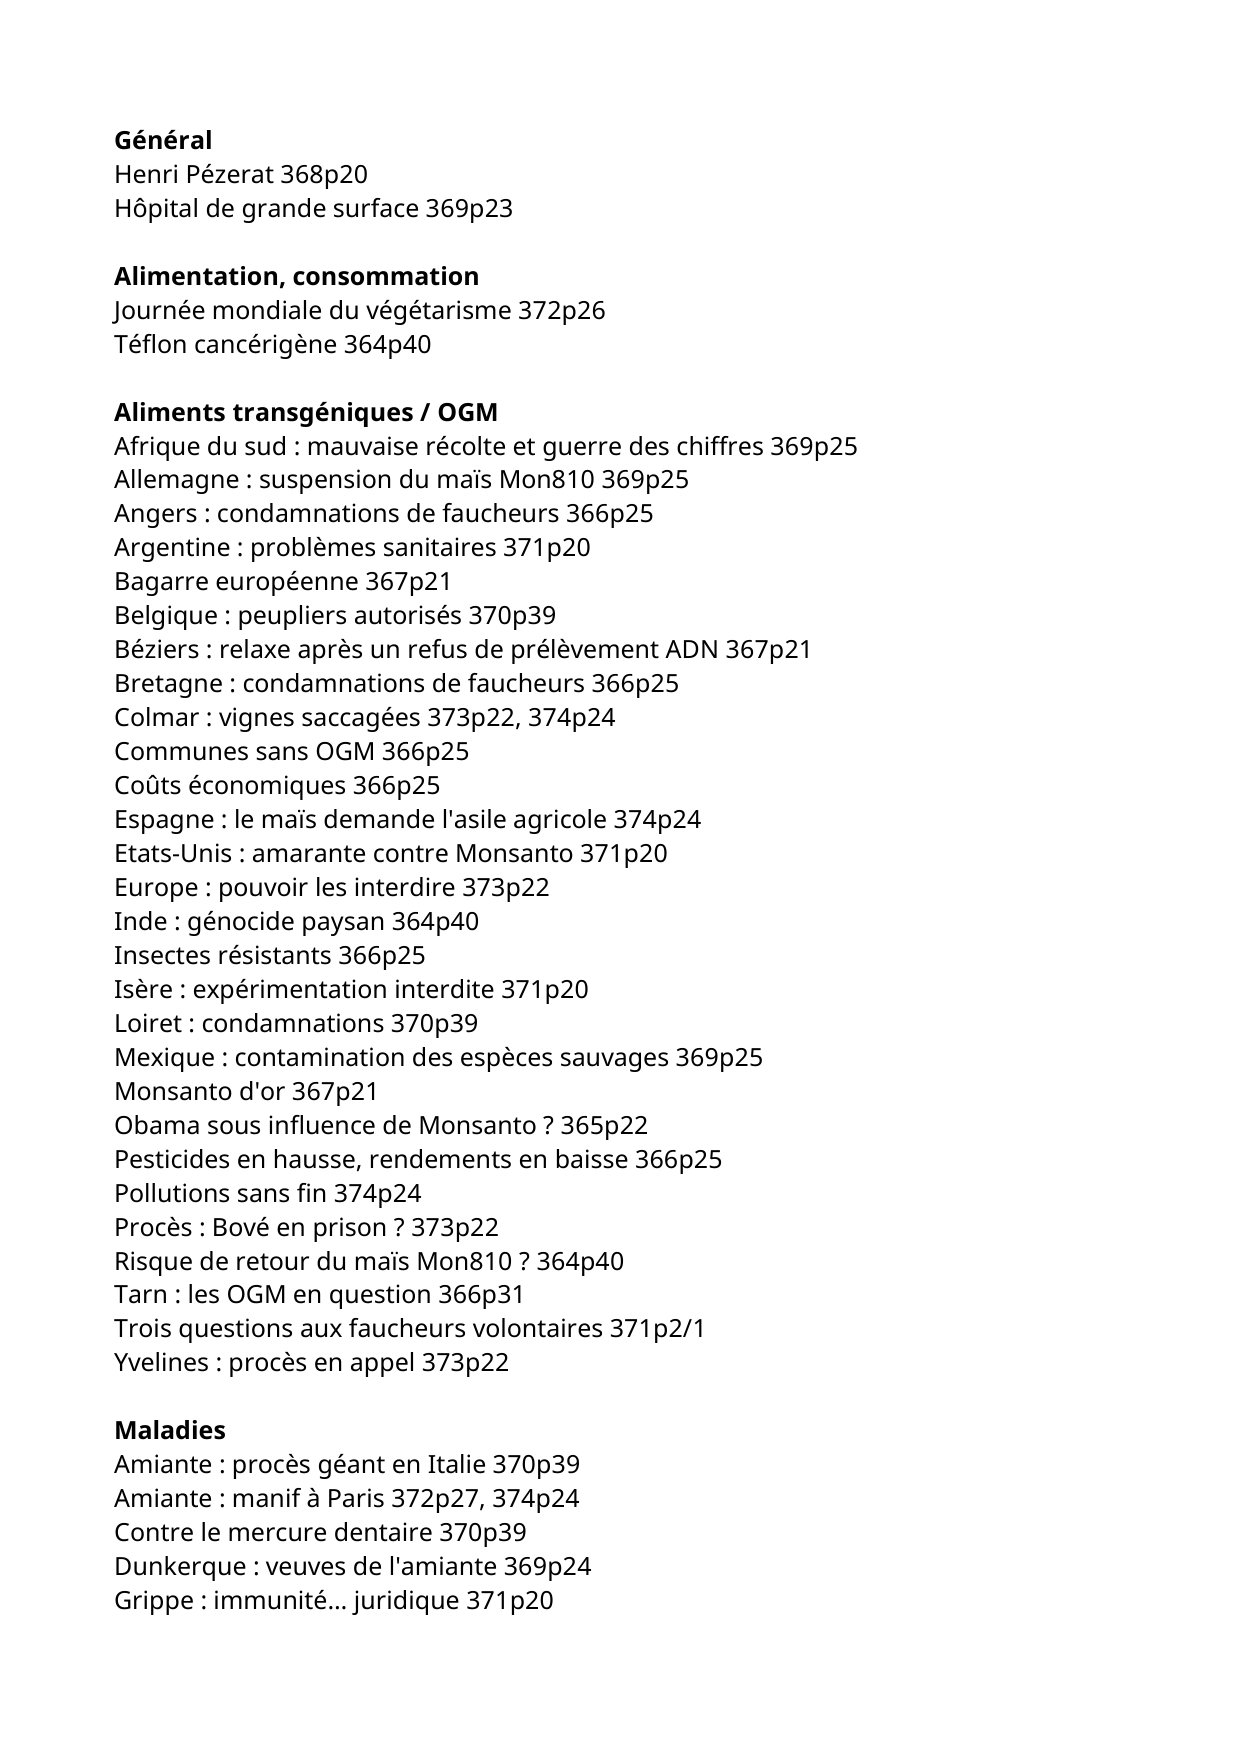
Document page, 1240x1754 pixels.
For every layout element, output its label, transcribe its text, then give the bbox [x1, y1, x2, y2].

text Yvelines : procès en appel 373p22 [114, 1345, 1126, 1379]
text Général [114, 123, 1126, 157]
text Inde : génocide paysan 364p40 [114, 904, 1126, 938]
text Communes sans OGM 366p25 [114, 734, 1126, 768]
text Bagarre européenne 367p21 [114, 564, 1126, 598]
text Colmar : vignes saccagées 373p22, 374p24 [114, 700, 1126, 734]
text Belgique : peupliers autorisés 370p39 [114, 598, 1126, 632]
text Trois questions aux faucheurs volontaires 371p2/1 [114, 1311, 1126, 1345]
text Amiante : procès géant en Italie 370p39 [114, 1447, 1126, 1481]
text Etats-Unis : amarante contre Monsanto 371p20 [114, 836, 1126, 870]
text Amiante : manif à Paris 372p27, 374p24 [114, 1481, 1126, 1515]
text Europe : pouvoir les interdire 373p22 [114, 870, 1126, 904]
text Espagne : le maïs demande l'asile agricole 374p24 [114, 802, 1126, 836]
text Monsanto d'or 367p21 [114, 1074, 1126, 1108]
text Obama sous influence de Monsanto ? 365p22 [114, 1108, 1126, 1142]
text Maladies [114, 1413, 1126, 1447]
text Afrique du sud : mauvaise récolte et guerre des chiffres 369p25 [114, 428, 1126, 462]
text Mexique : contamination des espèces sauvages 369p25 [114, 1040, 1126, 1074]
text Risque de retour du maïs Mon810 ? 364p40 [114, 1243, 1126, 1277]
text Coûts économiques 366p25 [114, 768, 1126, 802]
text Allemagne : suspension du maïs Mon810 369p25 [114, 462, 1126, 496]
text Journée mondiale du végétarisme 372p26 [114, 293, 1126, 327]
text Aliments transgéniques / OGM [114, 394, 1126, 428]
text Pesticides en hausse, rendements en baisse 366p25 [114, 1142, 1126, 1176]
text Pollutions sans fin 374p24 [114, 1176, 1126, 1209]
text Téflon cancérigène 364p40 [114, 327, 1126, 361]
text Grippe : immunité… juridique 371p20 [114, 1583, 1126, 1617]
text Bretagne : condamnations de faucheurs 366p25 [114, 666, 1126, 700]
text Contre le mercure dentaire 370p39 [114, 1515, 1126, 1549]
text Isère : expérimentation interdite 371p20 [114, 972, 1126, 1006]
text Dunkerque : veuves de l'amiante 369p24 [114, 1549, 1126, 1583]
text Béziers : relaxe après un refus de prélèvement ADN 367p21 [114, 632, 1126, 666]
text Insectes résistants 366p25 [114, 938, 1126, 972]
text Tarn : les OGM en question 366p31 [114, 1277, 1126, 1311]
text Hôpital de grande surface 369p23 [114, 191, 1126, 225]
text Angers : condamnations de faucheurs 366p25 [114, 496, 1126, 530]
text Procès : Bové en prison ? 373p22 [114, 1209, 1126, 1243]
text Alimentation, consommation [114, 259, 1126, 293]
text Loiret : condamnations 370p39 [114, 1006, 1126, 1040]
text Argentine : problèmes sanitaires 371p20 [114, 530, 1126, 564]
text Henri Pézerat 368p20 [114, 157, 1126, 191]
